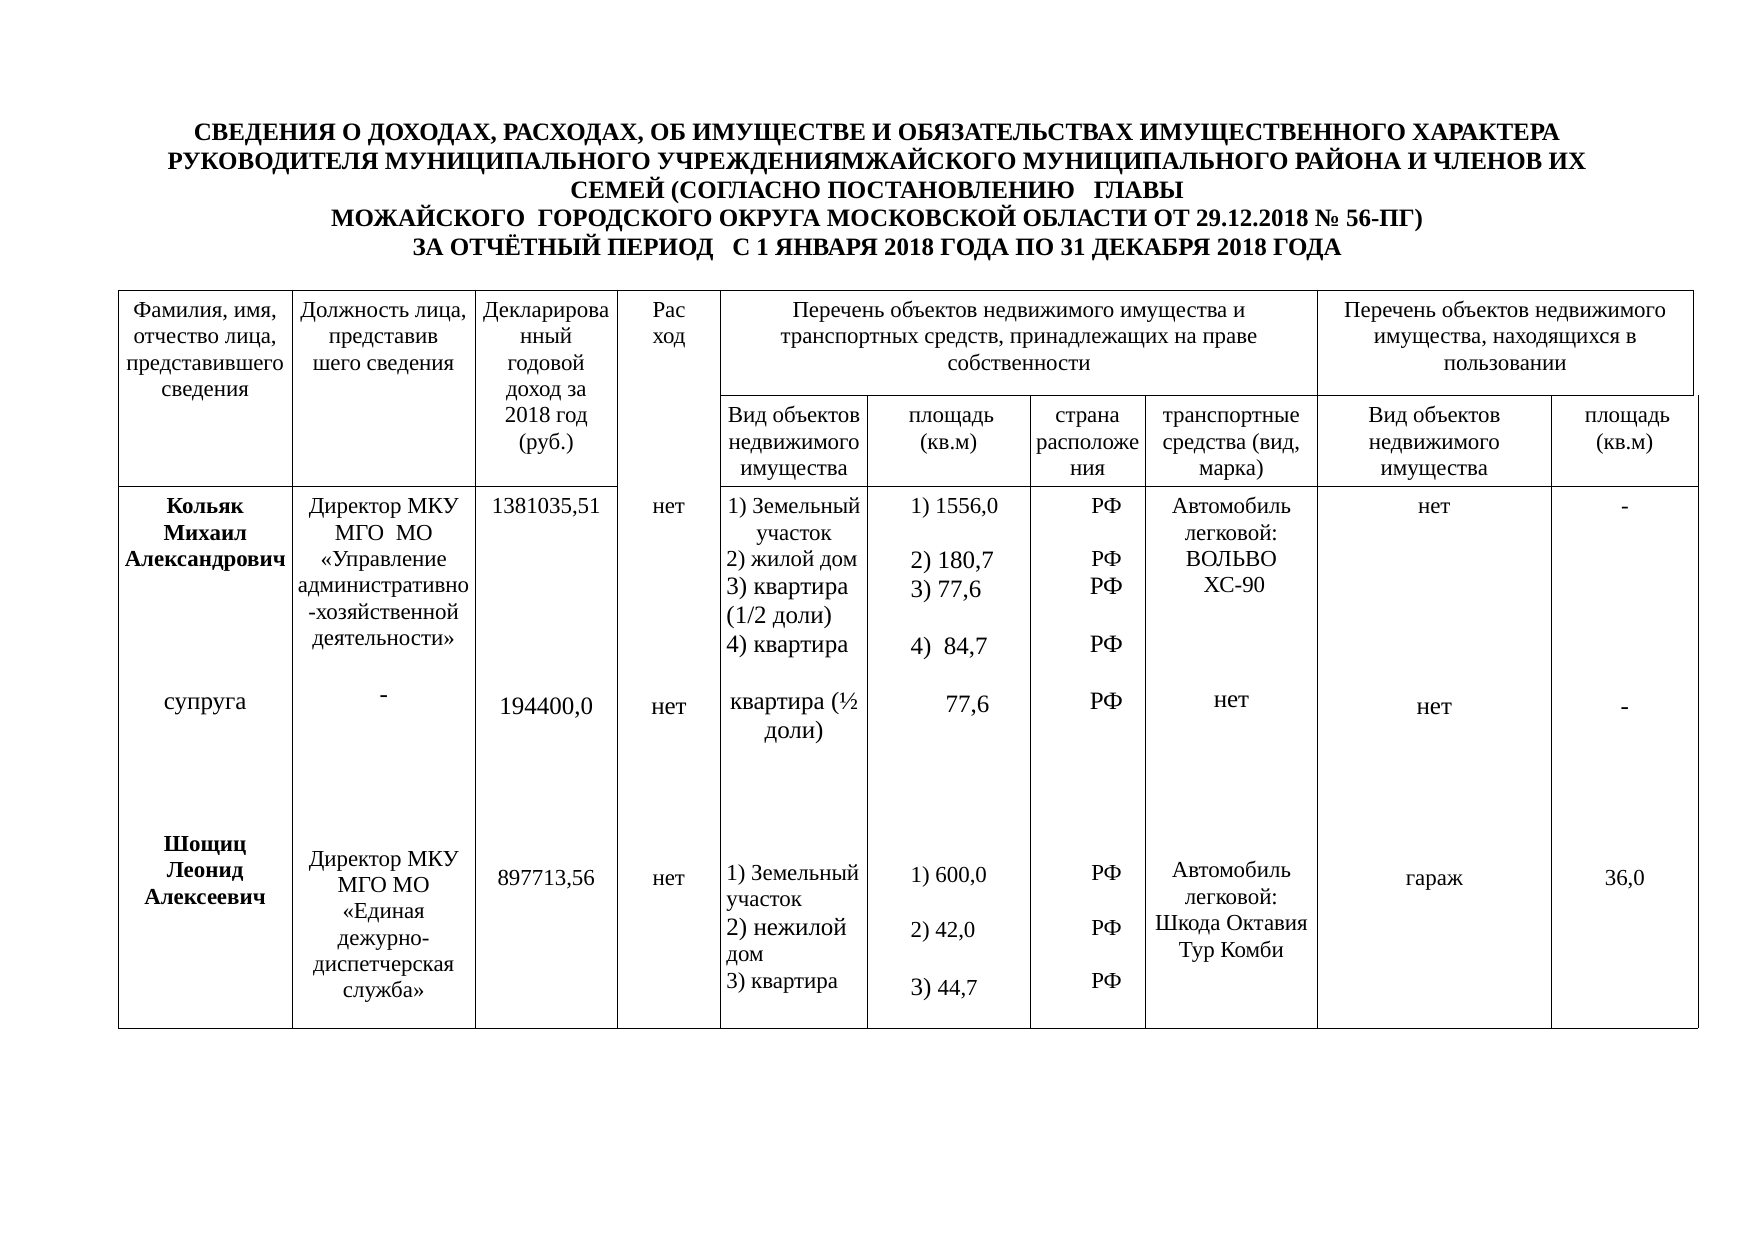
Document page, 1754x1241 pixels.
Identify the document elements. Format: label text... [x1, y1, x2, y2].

table_header Фамилия, имя, отчество лица, представившего сведения [119, 291, 292, 486]
table_cell транспортные средства (вид, марка) [1146, 396, 1317, 486]
text СВЕДЕНИЯ О ДОХОДАХ, РАСХОДАХ, ОБ ИМУЩЕСТВЕ И ОБЯЗАТЕЛЬСТВАХ ИМУЩЕСТВЕННОГО ХАРАКТЕРА [118, 117, 1636, 146]
table_cell Вид объектов недвижимого имущества [1318, 396, 1551, 486]
table_cell Вид объектов недвижимого имущества [721, 396, 867, 486]
table_cell нет нет нет [618, 486, 720, 1028]
table_cell РФ РФ РФ РФ РФ РФ РФ РФ [1031, 487, 1145, 1028]
table_cell нет нет гараж [1318, 487, 1551, 1028]
table_header Декларированный годовой доход за 2018 год (руб.) [476, 291, 617, 486]
table_header [1694, 290, 1698, 395]
table_header Должность лица, представив шего сведения [293, 291, 475, 486]
table_cell 1) Земельный участок 2) жилой дом 3) квартира (1/2 доли) 4) квартира квартира (½ доли) 1) Земельный участок 2) нежилой дом 3) квартира [721, 487, 867, 1028]
table_cell площадь (кв.м) [1552, 395, 1698, 486]
table_cell площадь (кв.м) [868, 396, 1030, 486]
table_cell страна расположе ния [1031, 396, 1145, 486]
table_cell 1) 1556,0 2) 180,7 3) 77,6 4) 84,7 77,6 1) 600,0 2) 42,0 3) 44,7 [868, 487, 1030, 1028]
table_cell Кольяк Михаил Александрович супруга Шощиц Леонид Алексеевич [119, 487, 292, 1028]
table_header Перечень объектов недвижимого имущества и транспортных средств, принадлежащих на праве собственности [721, 291, 1317, 395]
table_header Перечень объектов недвижимого имущества, находящихся в пользовании [1318, 291, 1693, 395]
table_cell 1381035,51 194400,0 897713,56 [476, 487, 617, 1028]
text МОЖАЙСКОГО ГОРОДСКОГО ОКРУГА МОСКОВСКОЙ ОБЛАСТИ ОТ 29.12.2018 № 56-ПГ) [118, 203, 1636, 232]
table_cell Автомобиль легковой: ВОЛЬВО ХС-90 нет Автомобиль легковой: Шкода Октавия Тур Комби [1146, 487, 1317, 1028]
text ЗА ОТЧЁТНЫЙ ПЕРИОД С 1 ЯНВАРЯ 2018 ГОДА ПО 31 ДЕКАБРЯ 2018 ГОДА [118, 232, 1636, 261]
table_cell - - 36,0 [1552, 487, 1698, 1028]
table_header Рас ход [618, 291, 720, 486]
text РУКОВОДИТЕЛЯ МУНИЦИПАЛЬНОГО УЧРЕЖДЕНИЯМЖАЙСКОГО МУНИЦИПАЛЬНОГО РАЙОНА И ЧЛЕНОВ ИХ СЕМЕЙ (СОГЛАСНО ПОСТАНОВЛЕНИЮ ГЛАВЫ [118, 146, 1636, 203]
table_cell Директор МКУ МГО МО «Управление административно-хозяйственной деятельности» - Директор МКУ МГО МО «Единая дежурно-диспетчерская служба» [293, 487, 475, 1028]
